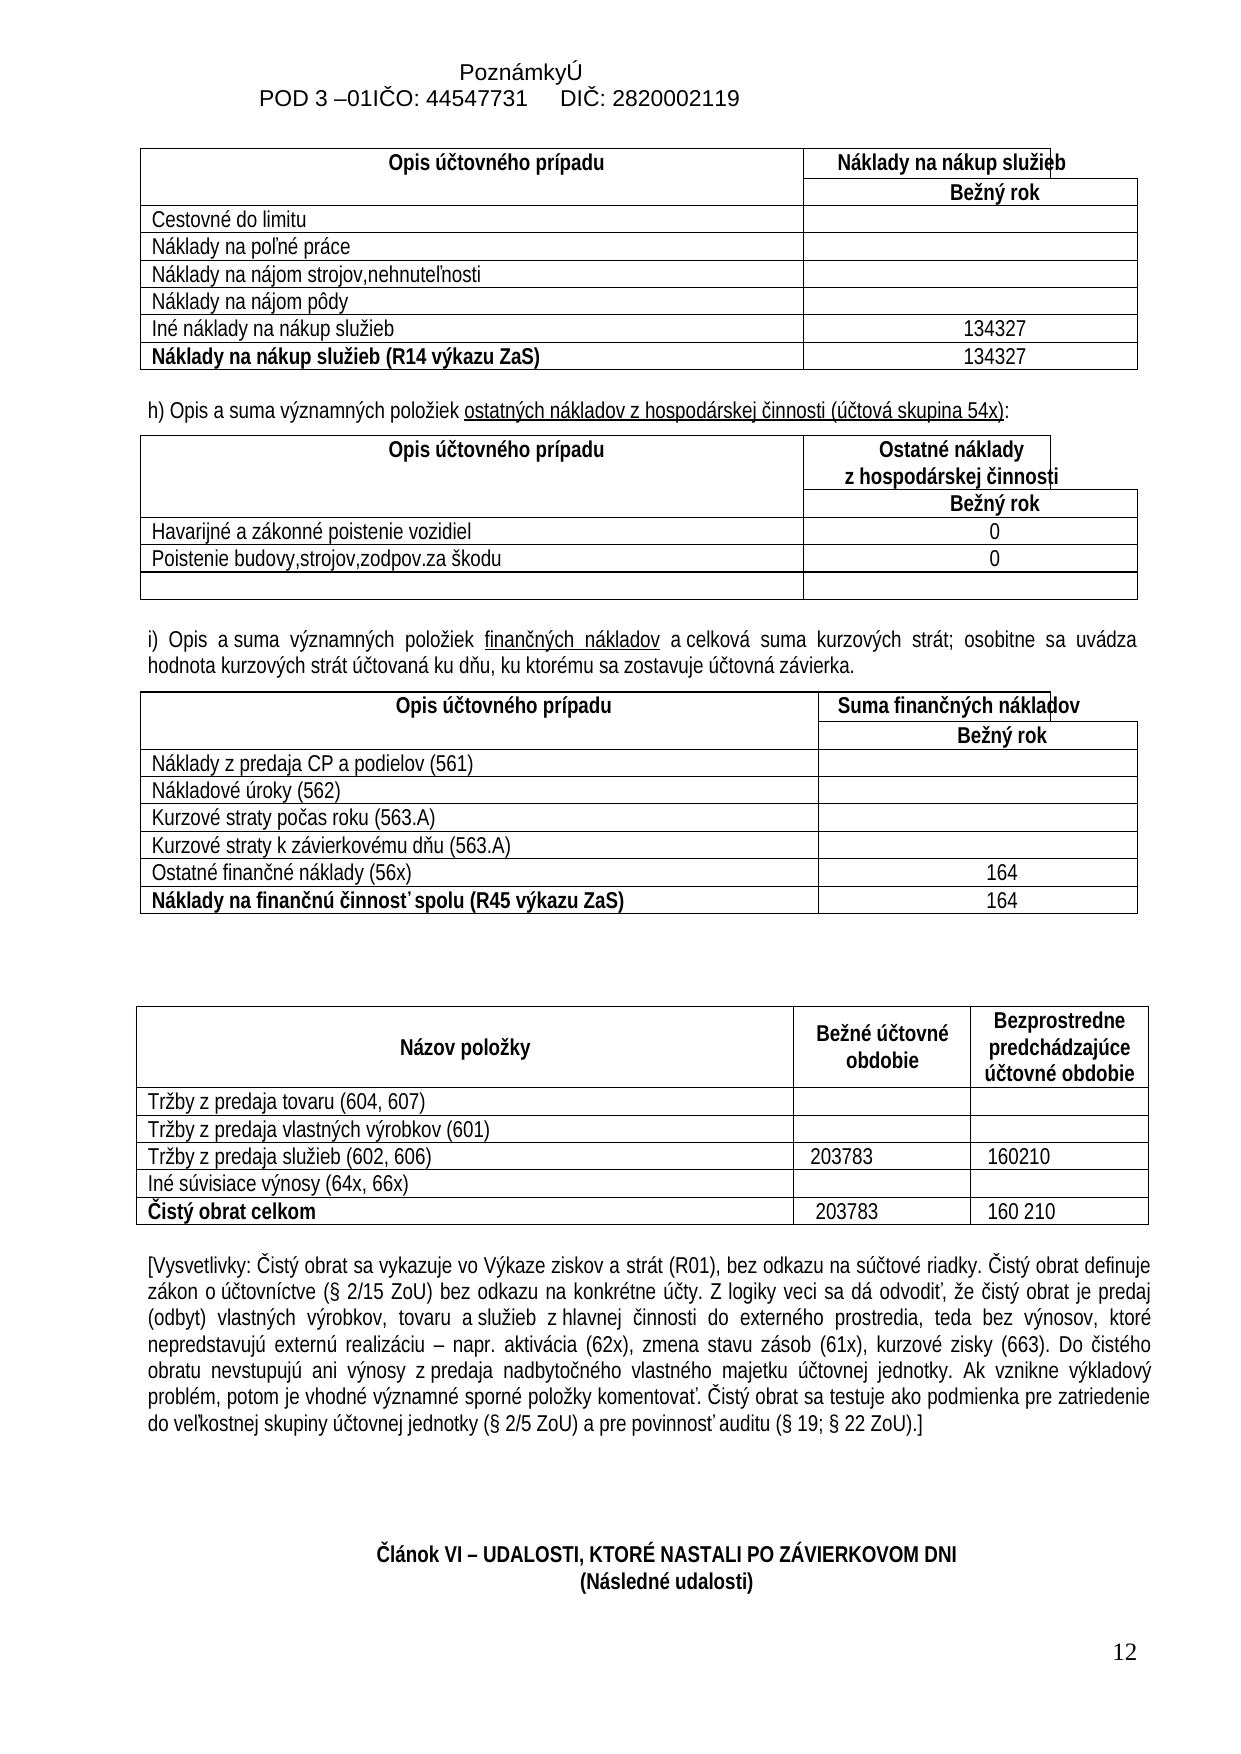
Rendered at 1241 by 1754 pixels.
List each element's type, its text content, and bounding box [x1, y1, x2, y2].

text Článok VI – UDALOSTI, KTORÉ NASTALI PO ZÁVIERKOVOM DNI [148, 1541, 1186, 1568]
table_header Bežné účtovné obdobie [794, 1007, 970, 1087]
table_header Ostatné náklady z hospodárskej činnosti [804, 436, 1050, 489]
table_cell Tržby z predaja vlastných výrobkov (601) [137, 1116, 793, 1142]
table_cell 0 [804, 518, 1137, 544]
table_cell Ostatné finančné náklady (56x) [141, 859, 818, 886]
table_cell Nákladové úroky (562) [141, 777, 818, 803]
table_cell [819, 750, 1137, 776]
table_cell [971, 1088, 1148, 1114]
table_header Názov položky [137, 1007, 793, 1087]
text i) Opis a suma významných položiek finančných nákladov a celková suma kurzových strát; osobitne sa uvádza hodnota kurzových strát účtovaná ku dňu, ku ktorému sa zostavuje účtovná závierka. [148, 626, 1137, 679]
table_cell 160 210 [971, 1198, 1148, 1224]
table_cell [794, 1116, 970, 1142]
table_header Náklady na nákup služieb [804, 149, 1050, 177]
table_cell [819, 832, 1137, 858]
table_cell [971, 1116, 1148, 1142]
table_cell Náklady na nákup služieb (R14 výkazu ZaS) [141, 343, 803, 369]
table_header Suma finančných nákladov [819, 693, 1050, 721]
table_cell 164 [819, 859, 1137, 886]
table_cell Bežný rok [819, 722, 1137, 748]
table_header Opis účtovného prípadu [141, 149, 803, 205]
table_cell [804, 261, 1137, 287]
table_cell [804, 573, 1137, 599]
table_cell Náklady na finančnú činnosť spolu (R45 výkazu ZaS) [141, 887, 818, 913]
table_cell Bežný rok [804, 490, 1137, 517]
table_cell Tržby z predaja služieb (602, 606) [137, 1143, 793, 1169]
table_cell 0 [804, 545, 1137, 571]
table_cell Iné náklady na nákup služieb [141, 315, 803, 342]
table_cell [804, 288, 1137, 314]
table_cell 134327 [804, 315, 1137, 342]
table_cell 203783 [794, 1198, 970, 1224]
text h) Opis a suma významných položiek ostatných nákladov z hospodárskej činnosti (účtová skupina 54x): [148, 397, 1137, 423]
table_header Bezprostredne predchádzajúce účtovné obdobie [971, 1007, 1148, 1087]
table_cell Poistenie budovy,strojov,zodpov.za škodu [141, 545, 803, 571]
table_cell Tržby z predaja tovaru (604, 607) [137, 1088, 793, 1114]
table_header [1051, 435, 1137, 489]
table_cell [971, 1170, 1148, 1197]
table_cell Havarijné a zákonné poistenie vozidiel [141, 518, 803, 544]
text (Následné udalosti) [148, 1568, 1186, 1594]
table_cell Náklady na nájom pôdy [141, 288, 803, 314]
table_cell 134327 [804, 343, 1137, 369]
table_header [1051, 691, 1137, 721]
table_cell Kurzové straty k závierkovému dňu (563.A) [141, 832, 818, 858]
table_cell [141, 573, 803, 599]
table_cell [819, 777, 1137, 803]
table_cell 160210 [971, 1143, 1148, 1169]
table_cell [794, 1170, 970, 1197]
table_cell Čistý obrat celkom [137, 1198, 793, 1224]
table_cell [819, 804, 1137, 831]
table_cell [804, 206, 1137, 232]
table_cell Náklady z predaja CP a podielov (561) [141, 750, 818, 776]
table_cell Kurzové straty počas roku (563.A) [141, 804, 818, 831]
table_cell Iné súvisiace výnosy (64x, 66x) [137, 1170, 793, 1197]
table_header Opis účtovného prípadu [141, 436, 803, 517]
table_cell [804, 233, 1137, 259]
table_cell 203783 [794, 1143, 970, 1169]
table_cell 164 [819, 887, 1137, 913]
table_cell [794, 1088, 970, 1114]
table_cell Náklady na nájom strojov,nehnuteľnosti [141, 261, 803, 287]
table_cell Cestovné do limitu [141, 206, 803, 232]
text [Vysvetlivky: Čistý obrat sa vykazuje vo Výkaze ziskov a strát (R01), bez odkazu na súčtové riadky. Čistý obrat definuje zákon o účtovníctve (§ 2/15 ZoU) bez odkazu na konkrétne účty. Z logiky veci sa dá odvodiť, že čistý obrat je predaj (odbyt) vlastných výrobkov, tovaru a služieb z hlavnej činnosti do externého prostredia, teda bez výnosov, ktoré nepredstavujú externú realizáciu – napr. aktivácia (62x), zmena stavu zásob (61x), kurzové zisky (663). Do čistého obratu nevstupujú ani výnosy z predaja nadbytočného vlastného majetku účtovnej jednotky. Ak vznikne výkladový problém, potom je vhodné významné sporné položky komentovať. Čistý obrat sa testuje ako podmienka pre zatriedenie do veľkostnej skupiny účtovnej jednotky (§ 2/5 ZoU) a pre povinnosť auditu (§ 19; § 22 ZoU).] [148, 1252, 1152, 1436]
table_header [1051, 148, 1137, 177]
table_cell Bežný rok [804, 179, 1137, 205]
table_cell Náklady na poľné práce [141, 233, 803, 259]
table_header Opis účtovného prípadu [141, 693, 818, 748]
